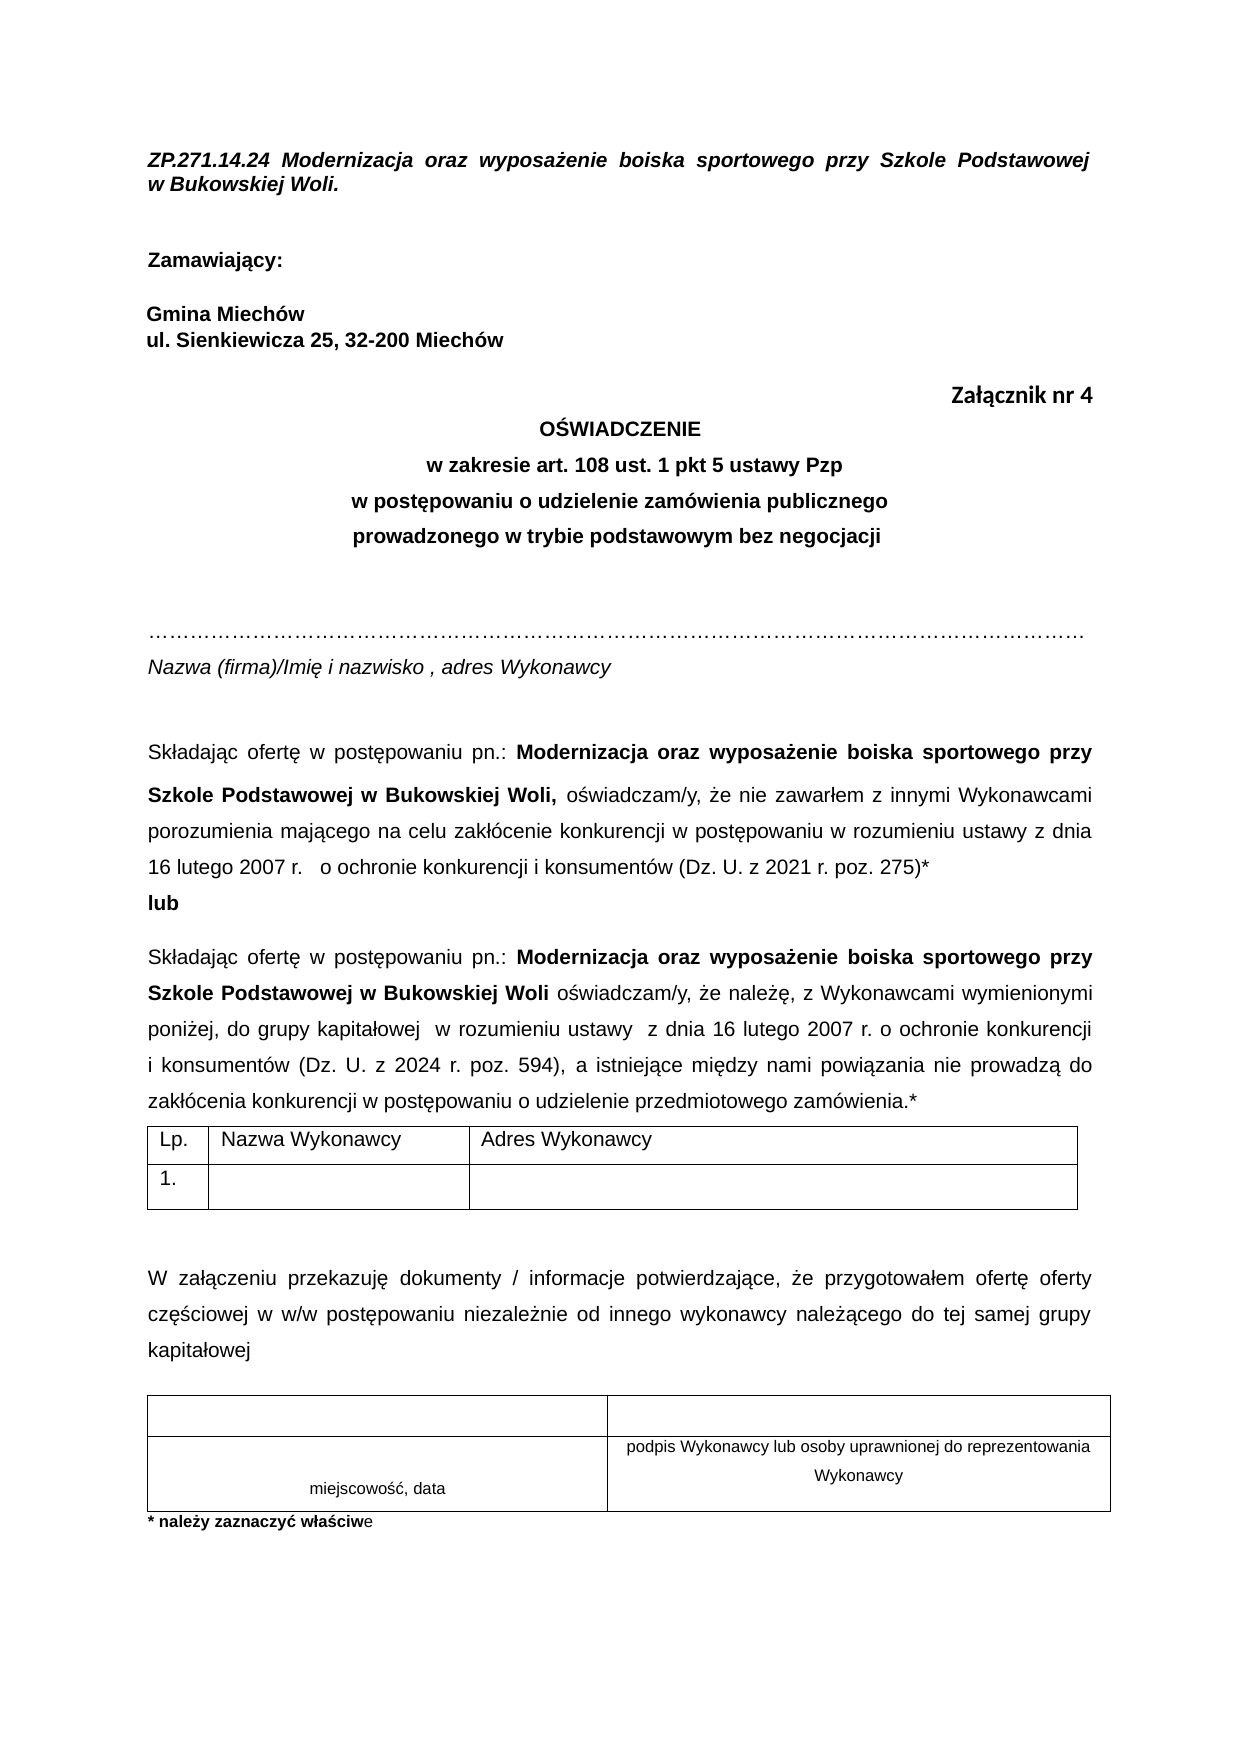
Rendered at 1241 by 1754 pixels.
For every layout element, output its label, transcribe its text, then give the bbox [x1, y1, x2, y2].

text ZP.271.14.24 Modernizacja oraz wyposażenie boiska sportowego przy Szkole Podstawowej w Bukowskiej Woli. [148, 148, 1093, 196]
table_header Nazwa Wykonawcy [209, 1127, 469, 1164]
text W załączeniu przekazuję dokumenty / informacje potwierdzające, że przygotowałem ofertę oferty częściowej w w/w postępowaniu niezależnie od innego wykonawcy należącego do tej samej grupy kapitałowej [148, 1266, 1093, 1362]
table_cell [470, 1165, 1077, 1208]
text Składając ofertę w postępowaniu pn.: Modernizacja oraz wyposażenie boiska sportowego przy Szkole Podstawowej w Bukowskiej Woli oświadczam/y, że należę, z Wykonawcami wymienionymi poniżej, do grupy kapitałowej w rozumieniu ustawy z dnia 16 lutego 2007 r. o ochronie konkurencji i konsumentów (Dz. U. z 2024 r. poz. 594), a istniejące między nami powiązania nie prowadzą do zakłócenia konkurencji w postępowaniu o udzielenie przedmiotowego zamówienia.* [148, 945, 1093, 1112]
text Załącznik nr 4 [148, 379, 1093, 409]
text prowadzonego w trybie podstawowym bez negocjacji [177, 524, 1057, 548]
table_header [148, 1396, 607, 1436]
table_cell miejscowość, data [148, 1437, 607, 1511]
table_cell [209, 1165, 469, 1208]
text ……………………………………………………………………………………………………………………… [148, 619, 1093, 643]
text w postępowaniu o udzielenie zamówienia publicznego [177, 488, 1063, 512]
table_cell podpis Wykonawcy lub osoby uprawnionej do reprezentowania Wykonawcy [608, 1437, 1110, 1511]
text ul. Sienkiewicza 25, 32-200 Miechów [146, 328, 1093, 352]
text OŚWIADCZENIE [148, 417, 1093, 441]
text Nazwa (firma)/Imię i nazwisko , adres Wykonawcy [148, 655, 1093, 679]
text w zakresie art. 108 ust. 1 pkt 5 ustawy Pzp [177, 452, 1093, 476]
table_cell 1. [148, 1165, 208, 1208]
text Zamawiający: [148, 248, 1093, 272]
text Składając ofertę w postępowaniu pn.: Modernizacja oraz wyposażenie boiska sportowego przy Szkole Podstawowej w Bukowskiej Woli, oświadczam/y, że nie zawarłem z innymi Wykonawcami porozumienia mającego na celu zakłócenie konkurencji w postępowaniu w rozumieniu ustawy z dnia 16 lutego 2007 r. o ochronie konkurencji i konsumentów (Dz. U. z 2021 r. poz. 275)* [148, 740, 1093, 879]
table_header [608, 1396, 1110, 1436]
text Gmina Miechów [146, 302, 1093, 326]
table_header Adres Wykonawcy [470, 1127, 1077, 1164]
table_header Lp. [148, 1127, 208, 1164]
text lub [148, 891, 1033, 915]
text * należy zaznaczyć właściwe [148, 1512, 1093, 1531]
